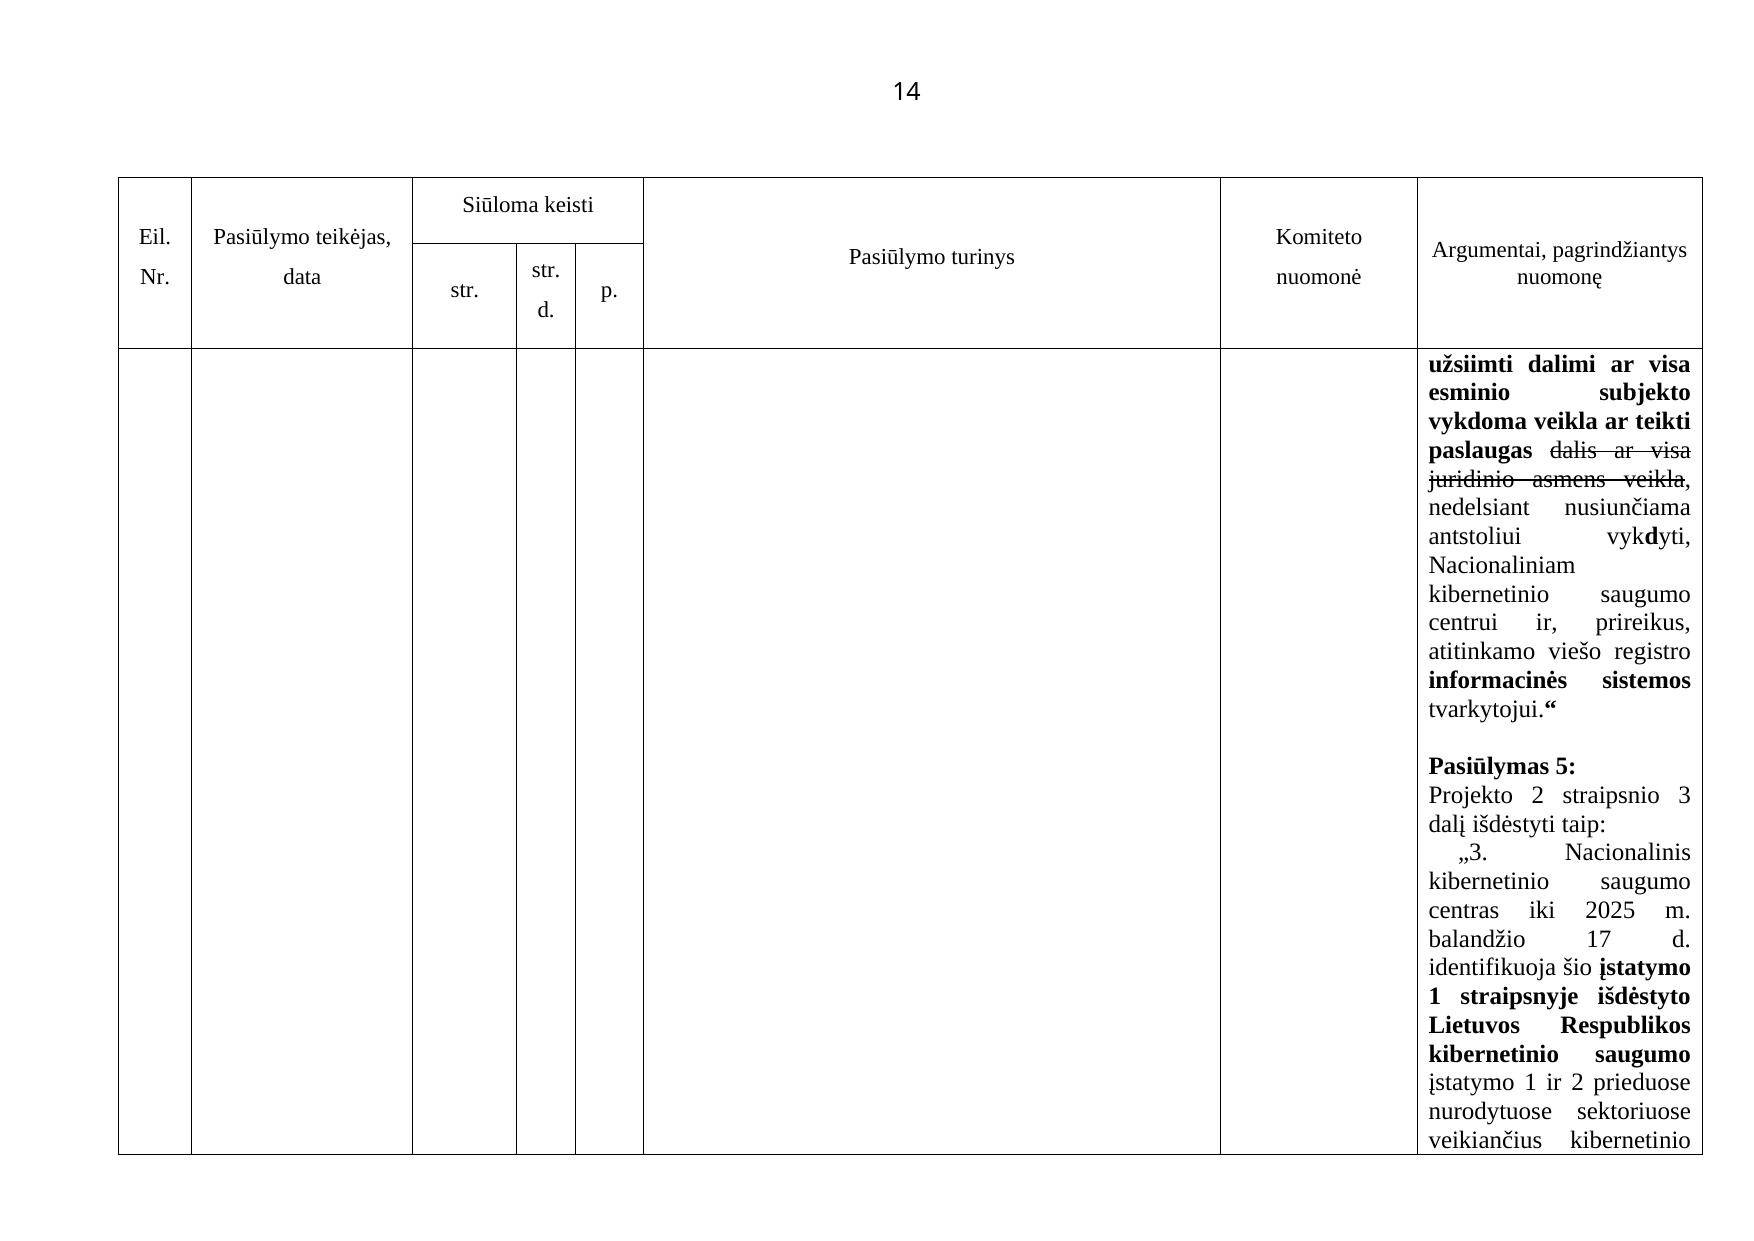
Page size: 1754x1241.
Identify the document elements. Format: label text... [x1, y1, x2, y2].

table_cell [517, 349, 575, 1154]
table_cell [1221, 349, 1417, 1154]
table_cell str. d. [517, 244, 575, 348]
table_header Komiteto nuomonė [1221, 178, 1417, 348]
table_cell [576, 349, 643, 1154]
table_cell str. [413, 244, 516, 348]
table_cell [192, 349, 412, 1154]
table_header Eil. Nr. [119, 178, 191, 348]
table_cell p. [576, 244, 643, 348]
table_cell [119, 349, 191, 1154]
table_header Pasiūlymo turinys [644, 178, 1220, 348]
table_header Siūloma keisti [413, 178, 643, 243]
table_header Argumentai, pagrindžiantys nuomonę [1418, 178, 1702, 348]
table_cell [644, 349, 1220, 1154]
table_cell [413, 349, 516, 1154]
table_header Pasiūlymo teikėjas, data [192, 178, 412, 348]
table_cell užsiimti dalimi ar visa esminio subjekto vykdoma veikla ar teikti paslaugas dalis ar visa juridinio asmens veikla, nedelsiant nusiunčiama antstoliui vykdyti, Nacionaliniam kibernetinio saugumo centrui ir, prireikus, atitinkamo viešo registro informacinės sistemos tvarkytojui.“ Pasiūlymas 5: Projekto 2 straipsnio 3 dalį išdėstyti taip: „3. Nacionalinis kibernetinio saugumo centras iki 2025 m. balandžio 17 d. identifikuoja šio įstatymo 1 straipsnyje išdėstyto Lietuvos Respublikos kibernetinio saugumo įstatymo 1 ir 2 prieduose nurodytuose sektoriuose veikiančius kibernetinio [1418, 349, 1702, 1154]
